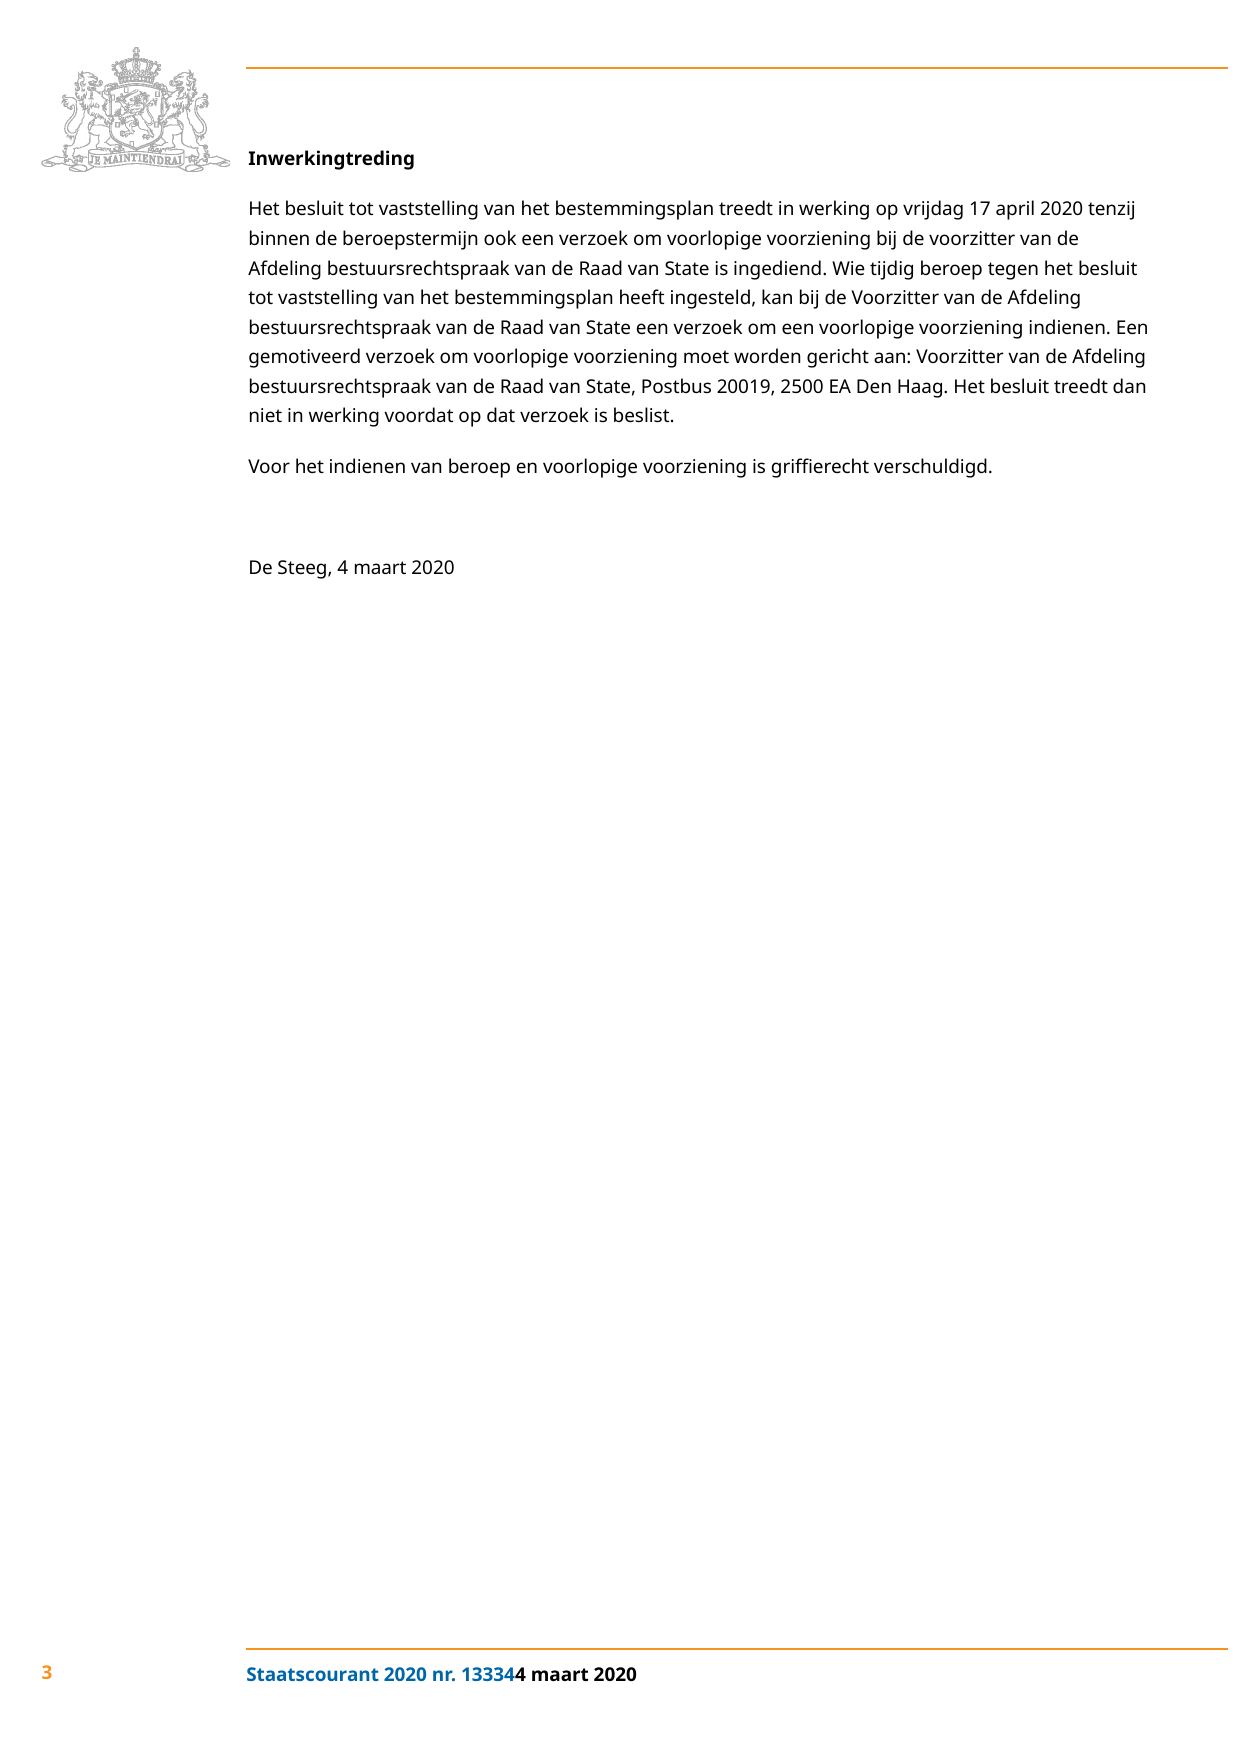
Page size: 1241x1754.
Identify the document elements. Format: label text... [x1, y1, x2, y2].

text Voor het indienen van beroep en voorlopige voorziening is griffierecht verschuldigd. [248, 453, 1152, 479]
text Het besluit tot vaststelling van het bestemmingsplan treedt in werking op vrijdag 17 april 2020 tenzij binnen de beroepstermijn ook een verzoek om voorlopige voorziening bij de voorzitter van de Afdeling bestuursrechtspraak van de Raad van State is ingediend. Wie tijdig beroep tegen het besluit tot vaststelling van het bestemmingsplan heeft ingesteld, kan bij de Voorzitter van de Afdeling bestuursrechtspraak van de Raad van State een verzoek om een voorlopige voorziening indienen. Een gemotiveerd verzoek om voorlopige voorziening moet worden gericht aan: Voorzitter van de Afdeling bestuursrechtspraak van de Raad van State, Postbus 20019, 2500 EA Den Haag. Het besluit treedt dan niet in werking voordat op dat verzoek is beslist. [248, 196, 1152, 428]
picture [41, 47, 231, 172]
text De Steeg, 4 maart 2020 [248, 554, 1152, 580]
text Inwerkingtreding [248, 145, 1152, 171]
